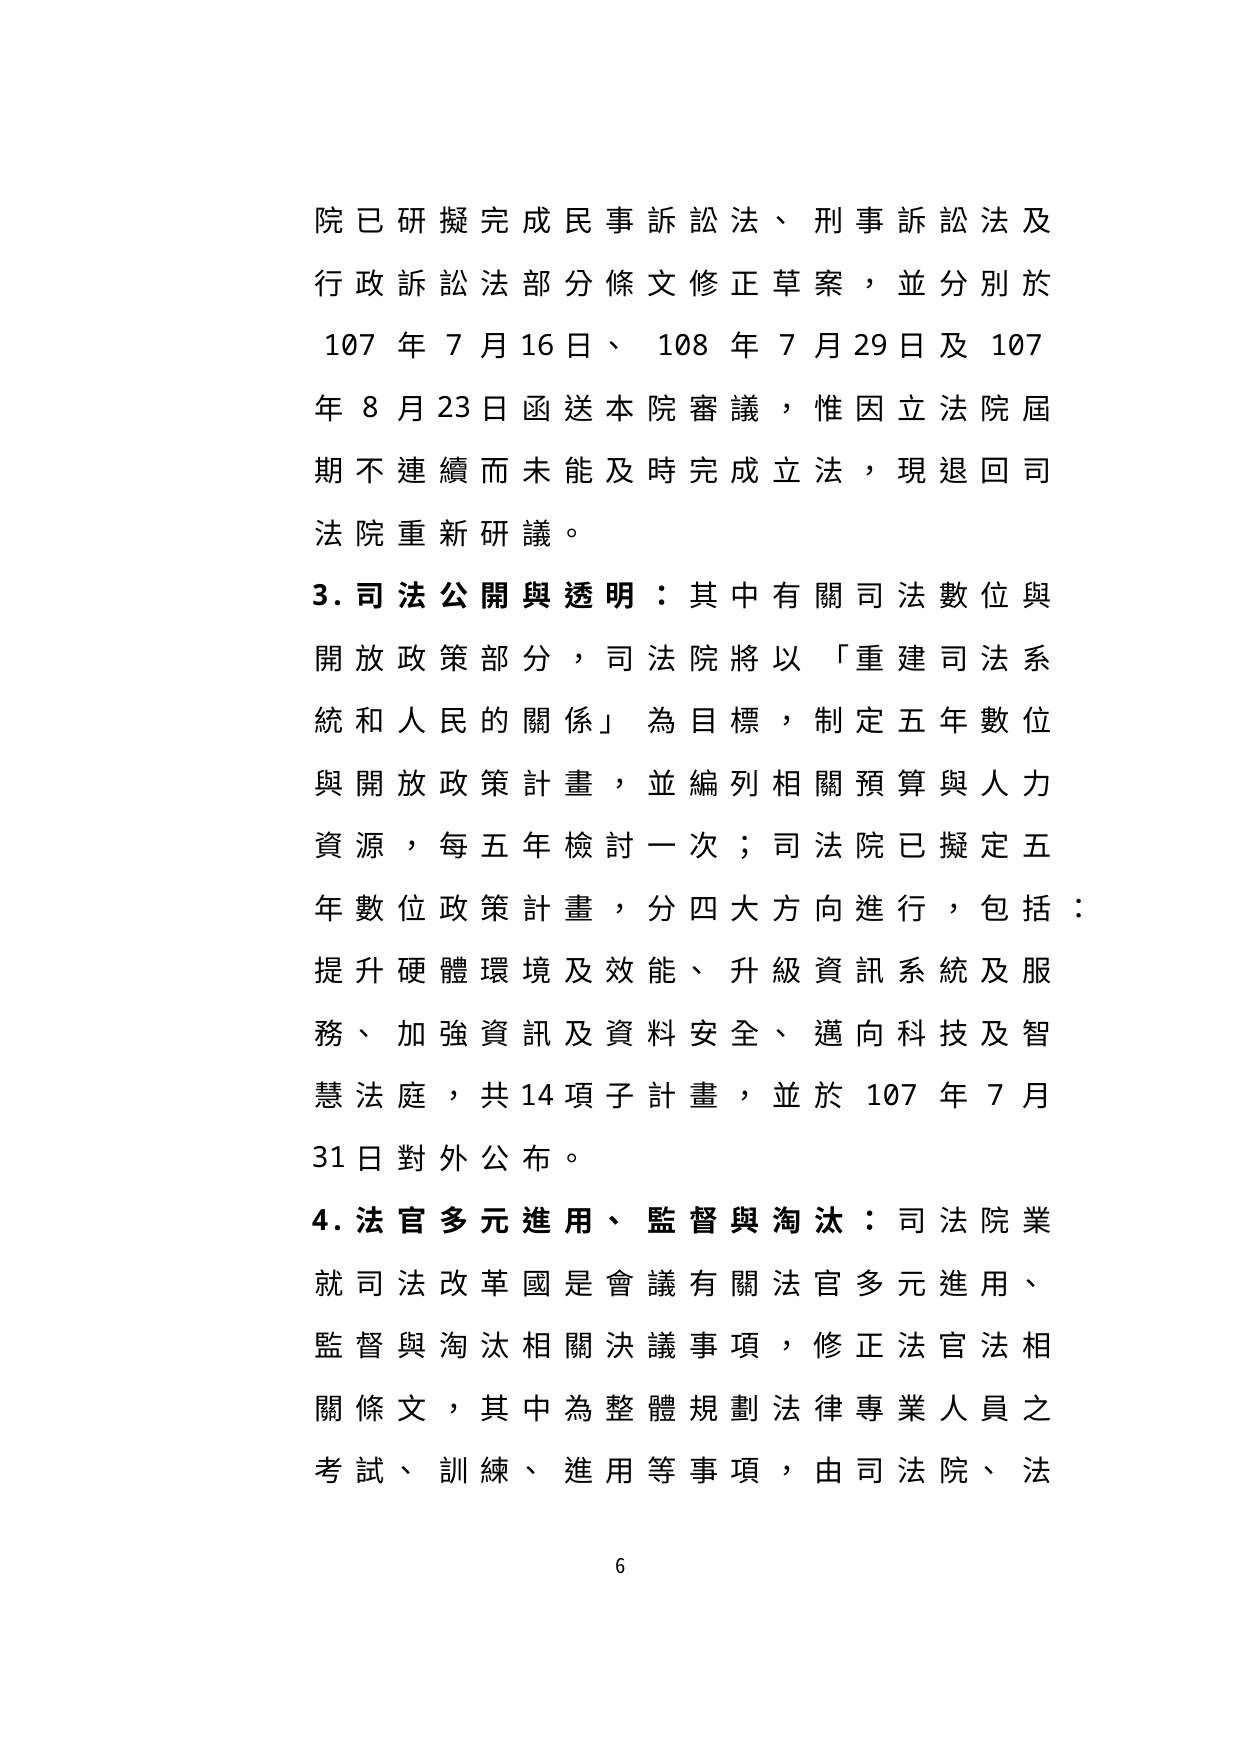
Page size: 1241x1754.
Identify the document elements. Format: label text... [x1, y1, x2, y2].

text 3.司法公開與透明：其中有關司法數位與開放政策部分，司法院將以「重建司法系統和人民的關係」為目標，制定五年數位與開放政策計畫，並編列相關預算與人力資源，每五年檢討一次；司法院已擬定五年數位政策計畫，分四大方向進行，包括：提升硬體環境及效能、升級資訊系統及服務、加強資訊及資料安全、邁向科技及智慧法庭，共14項子計畫，並於107年7月31日對外公布。 [271, 552, 1058, 1177]
text 4.法官多元進用、監督與淘汰：司法院業就司法改革國是會議有關法官多元進用、監督與淘汰相關決議事項，修正法官法相關條文，其中為整體規劃法律專業人員之考試、訓練、進用等事項，由司法院、法 [271, 1177, 1058, 1490]
text 院已研擬完成民事訴訟法、刑事訴訟法及行政訴訟法部分條文修正草案，並分別於107年7月16日、108年7月29日及107年8月23日函送本院審議，惟因立法院屆期不連續而未能及時完成立法，現退回司法院重新研議。 [271, 177, 1058, 552]
